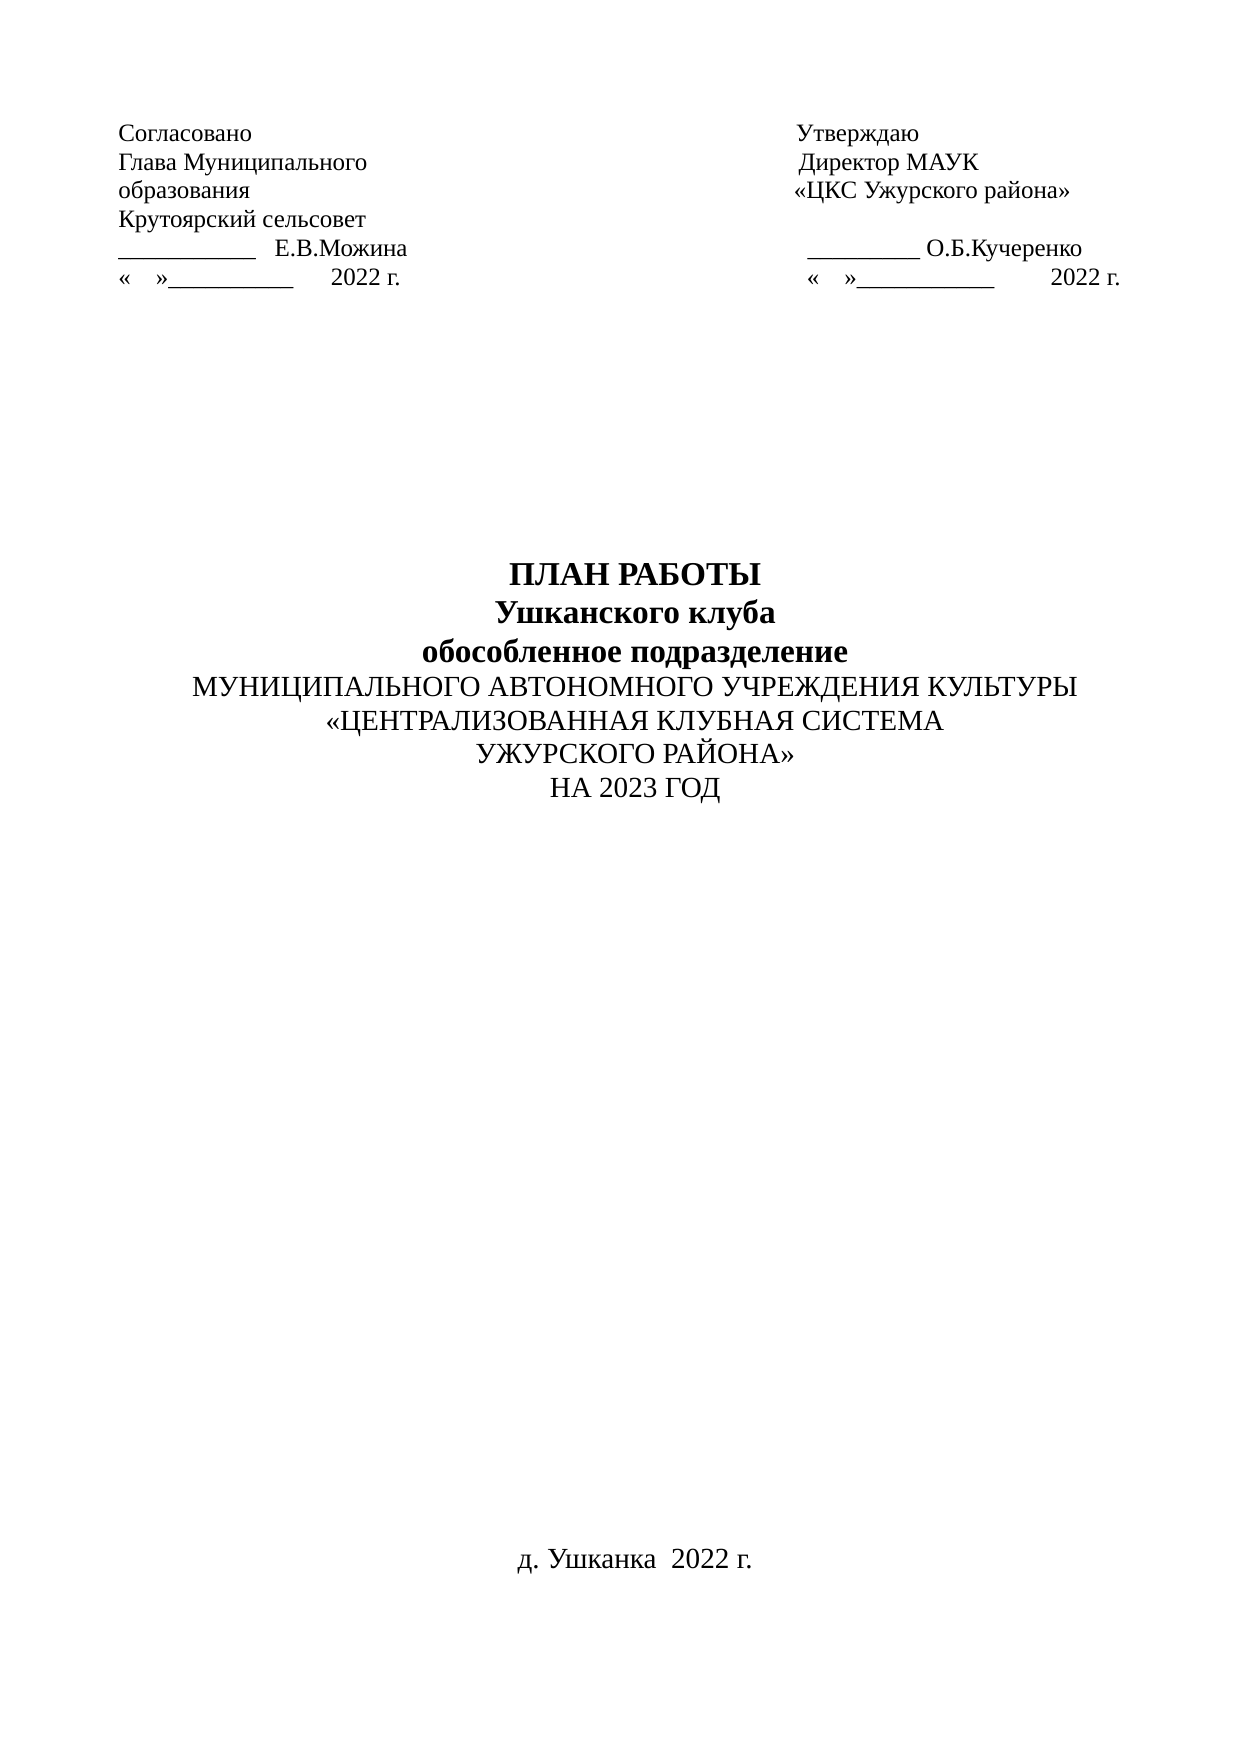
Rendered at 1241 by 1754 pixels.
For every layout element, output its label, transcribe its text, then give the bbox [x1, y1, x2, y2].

text Глава Муниципального Директор МАУК [118, 147, 1152, 176]
text Крутоярский сельсовет [118, 204, 1152, 233]
text ПЛАН РАБОТЫ [118, 554, 1152, 592]
text УЖУРСКОГО РАЙОНА» [118, 736, 1152, 770]
text обособленное подразделение [118, 631, 1152, 669]
text д. Ушканка 2022 г. [118, 1541, 1152, 1575]
text образования «ЦКС Ужурского района» [118, 176, 1152, 204]
text ___________ Е.В.Можина _________ О.Б.Кучеренко [118, 233, 1152, 262]
text НА 2023 ГОД [118, 770, 1152, 803]
text МУНИЦИПАЛЬНОГО АВТОНОМНОГО УЧРЕЖДЕНИЯ КУЛЬТУРЫ «ЦЕНТРАЛИЗОВАННАЯ КЛУБНАЯ СИСТЕМА [118, 669, 1152, 736]
text Согласовано Утверждаю [118, 118, 1152, 147]
text « »__________ 2022 г. « »___________ 2022 г. [118, 262, 1152, 291]
text Ушканского клуба [118, 592, 1152, 631]
